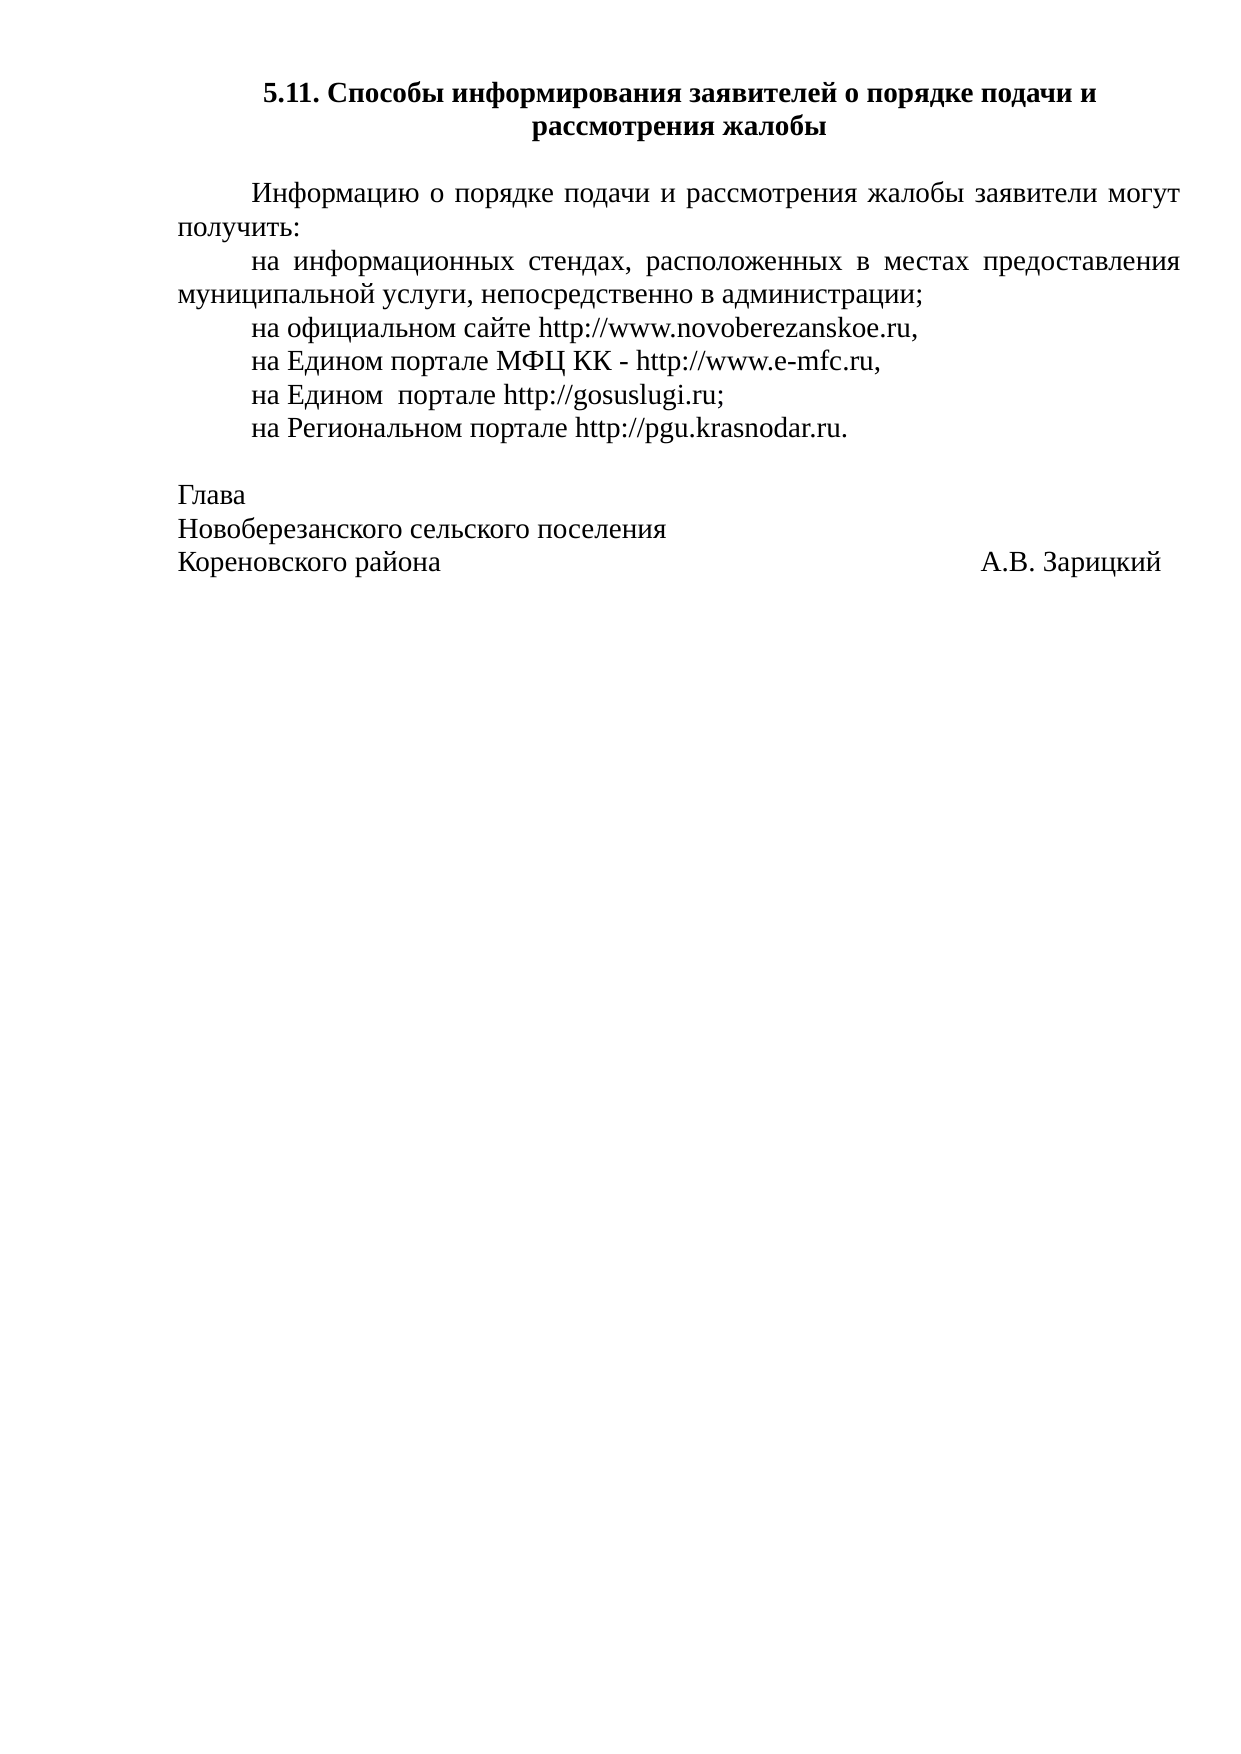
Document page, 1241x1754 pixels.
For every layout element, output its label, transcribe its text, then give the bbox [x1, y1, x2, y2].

text на Едином портале МФЦ КК - http://www.e-mfc.ru, [177, 343, 1181, 377]
text Глава [177, 477, 1181, 511]
text Новоберезанского сельского поселения [177, 511, 1181, 544]
text на Региональном портале http://pgu.krasnodar.ru. [177, 410, 1181, 444]
text на официальном сайте http://www.novoberezanskoe.ru, [177, 310, 1181, 343]
text 5.11. Способы информирования заявителей о порядке подачи и рассмотрения жалобы [177, 75, 1181, 142]
text на информационных стендах, расположенных в местах предоставления муниципальной услуги, непосредственно в администрации; [177, 243, 1181, 310]
text на Едином портале http://gosuslugi.ru; [177, 377, 1181, 410]
text Кореновского района А.В. Зарицкий [177, 544, 1181, 578]
text Информацию о порядке подачи и рассмотрения жалобы заявители могут получить: [177, 176, 1181, 243]
